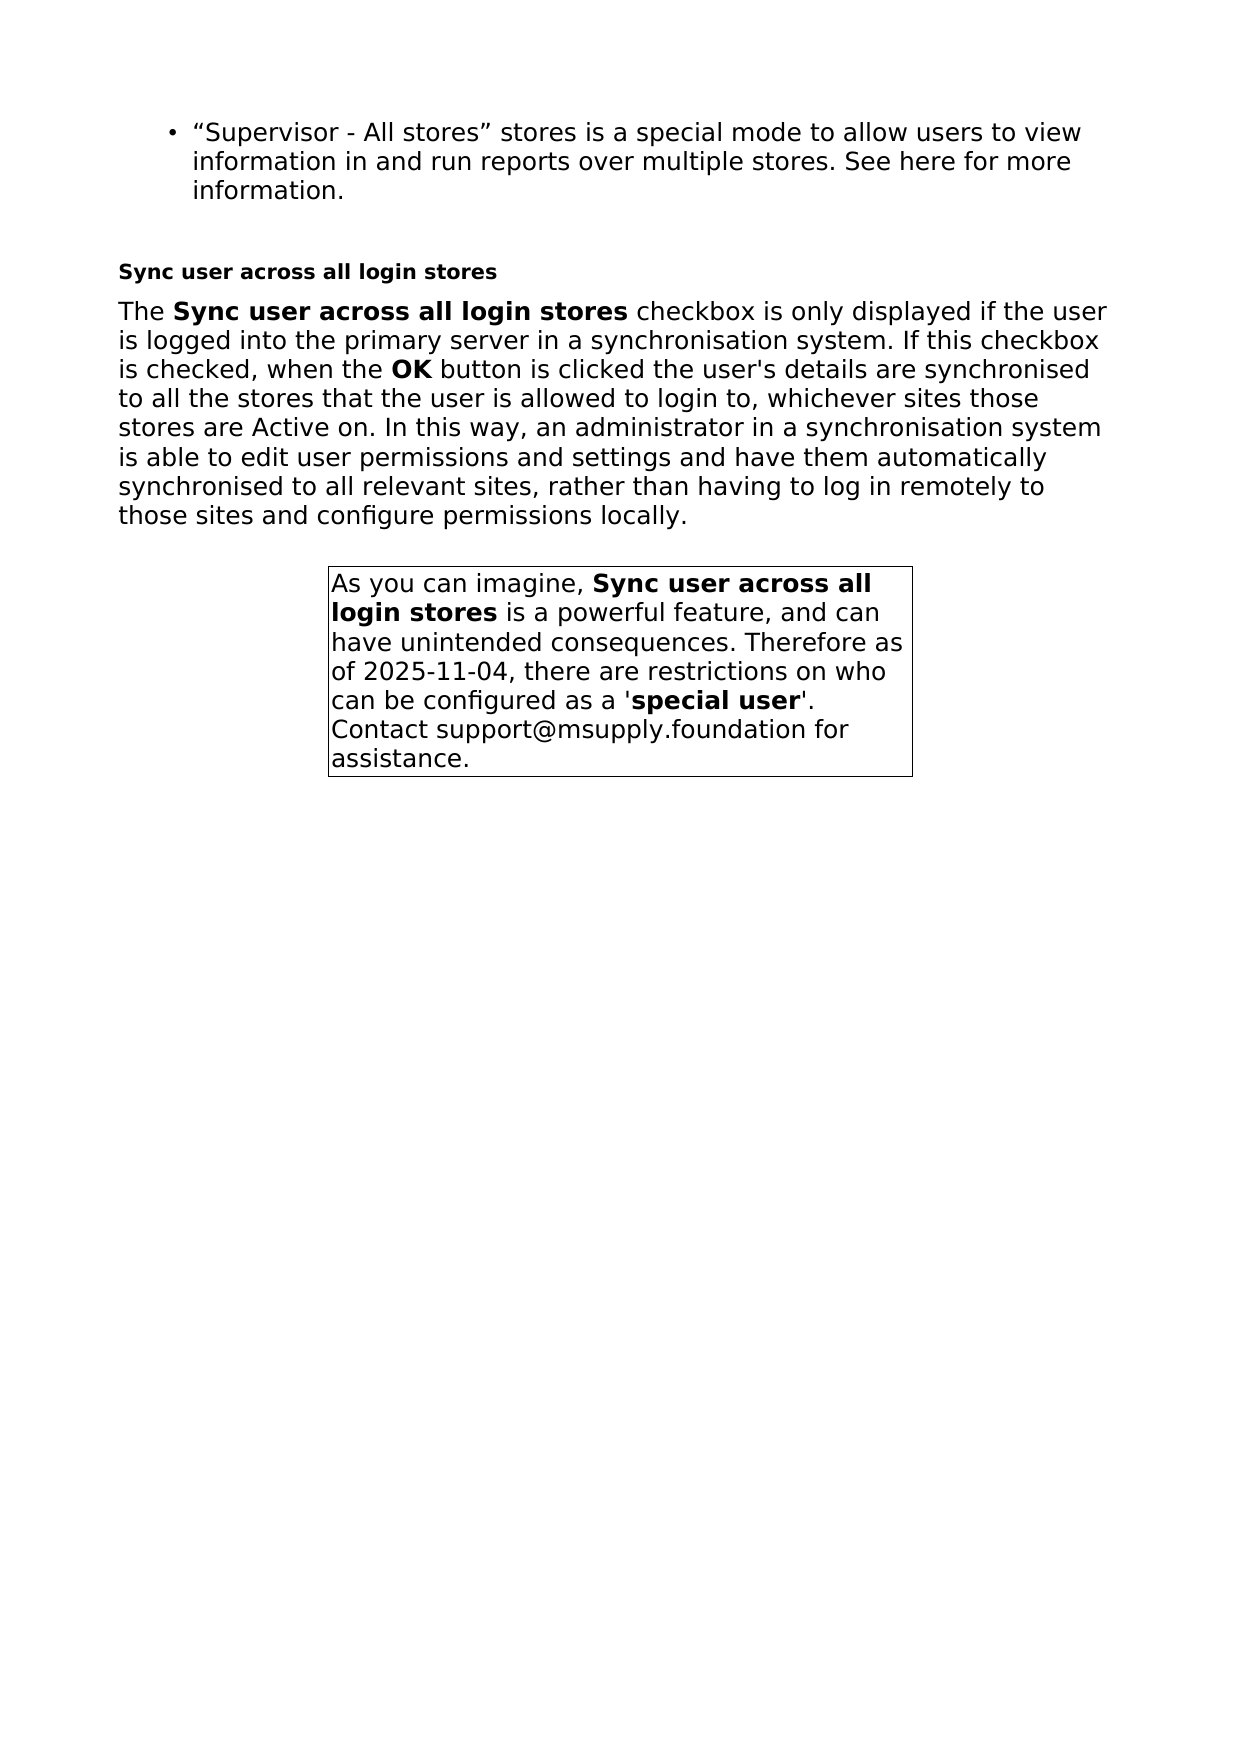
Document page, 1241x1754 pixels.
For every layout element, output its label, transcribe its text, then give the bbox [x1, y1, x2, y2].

list “Supervisor - All stores” stores is a special mode to allow users to view information in and run reports over multiple stores. See here for more information. [177, 118, 1122, 206]
subtitle Sync user across all login stores [118, 260, 1122, 284]
table_header As you can imagine, Sync user across all login stores is a powerful feature, and can have unintended consequences. Therefore as of 2025-11-04, there are restrictions on who can be configured as a 'special user'. Contact support@msupply.foundation for assistance. [329, 567, 912, 776]
text The Sync user across all login stores checkbox is only displayed if the user is logged into the primary server in a synchronisation system. If this checkbox is checked, when the OK button is clicked the user's details are synchronised to all the stores that the user is allowed to login to, whichever sites those stores are Active on. In this way, an administrator in a synchronisation system is able to edit user permissions and settings and have them automatically synchronised to all relevant sites, rather than having to log in remotely to those sites and configure permissions locally. [118, 297, 1122, 530]
